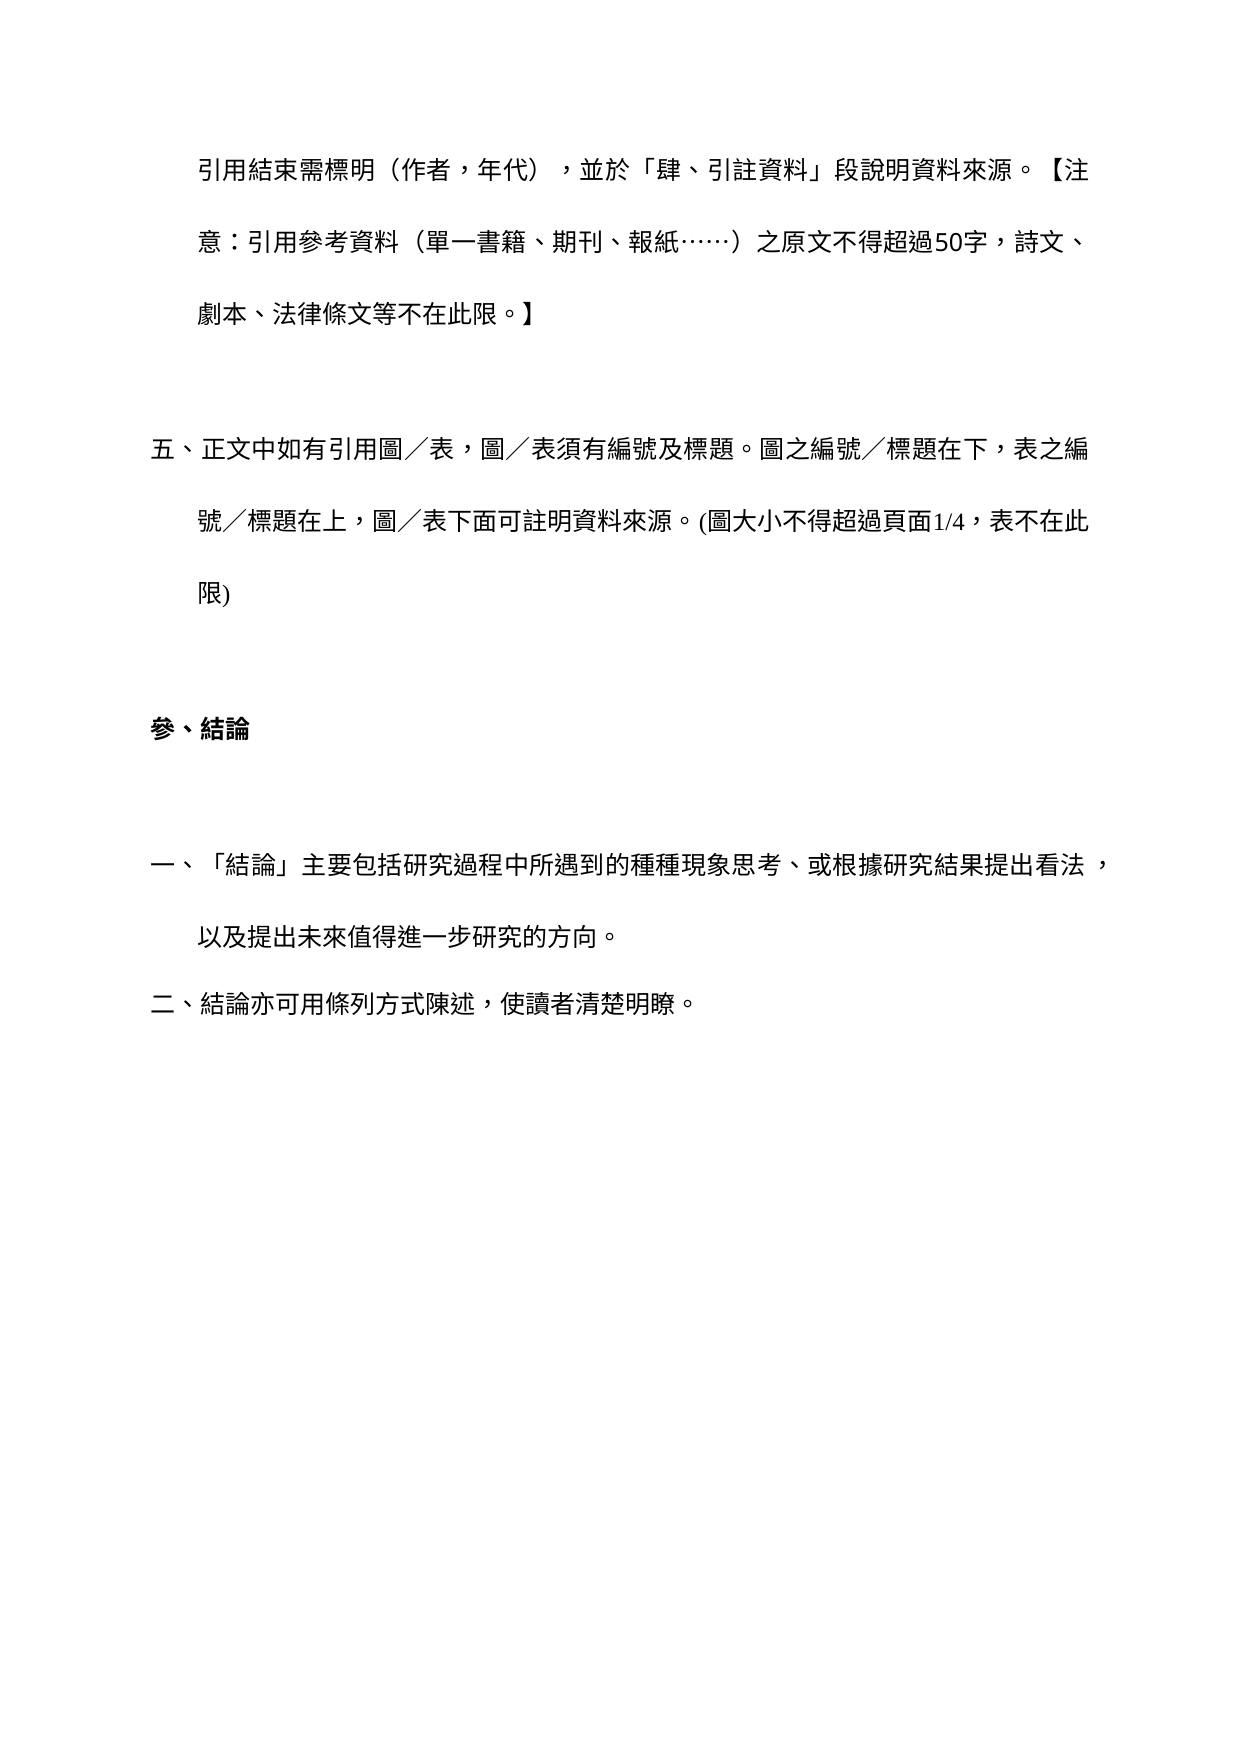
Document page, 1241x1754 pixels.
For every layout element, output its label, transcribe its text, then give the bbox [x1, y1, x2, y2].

text 五、正文中如有引用圖／表，圖／表須有編號及標題。圖之編號／標題在下，表之編號／標題在上，圖／表下面可註明資料來源。(圖大小不得超過頁面1/4，表不在此限) [150, 406, 1090, 612]
text 二、結論亦可用條列方式陳述，使讀者清楚明瞭。 [150, 961, 1090, 1024]
text 參、結論 [150, 686, 1090, 748]
text 一、「結論」主要包括研究過程中所遇到的種種現象思考、或根據研究結果提出看法，以及提出未來值得進一步研究的方向。 [150, 822, 1090, 956]
text 四、文中引用別人資料時需加註資料來源，若直接引用原文，請以粗體並加「」 標明，引用結束需標明（作者，年代），並於「肆、引註資料」段說明資料來源。【注意：引用參考資料（單一書籍、期刊、報紙……）之原文不得超過50字，詩文、劇本、法律條文等不在此限。】 [150, 127, 1090, 333]
